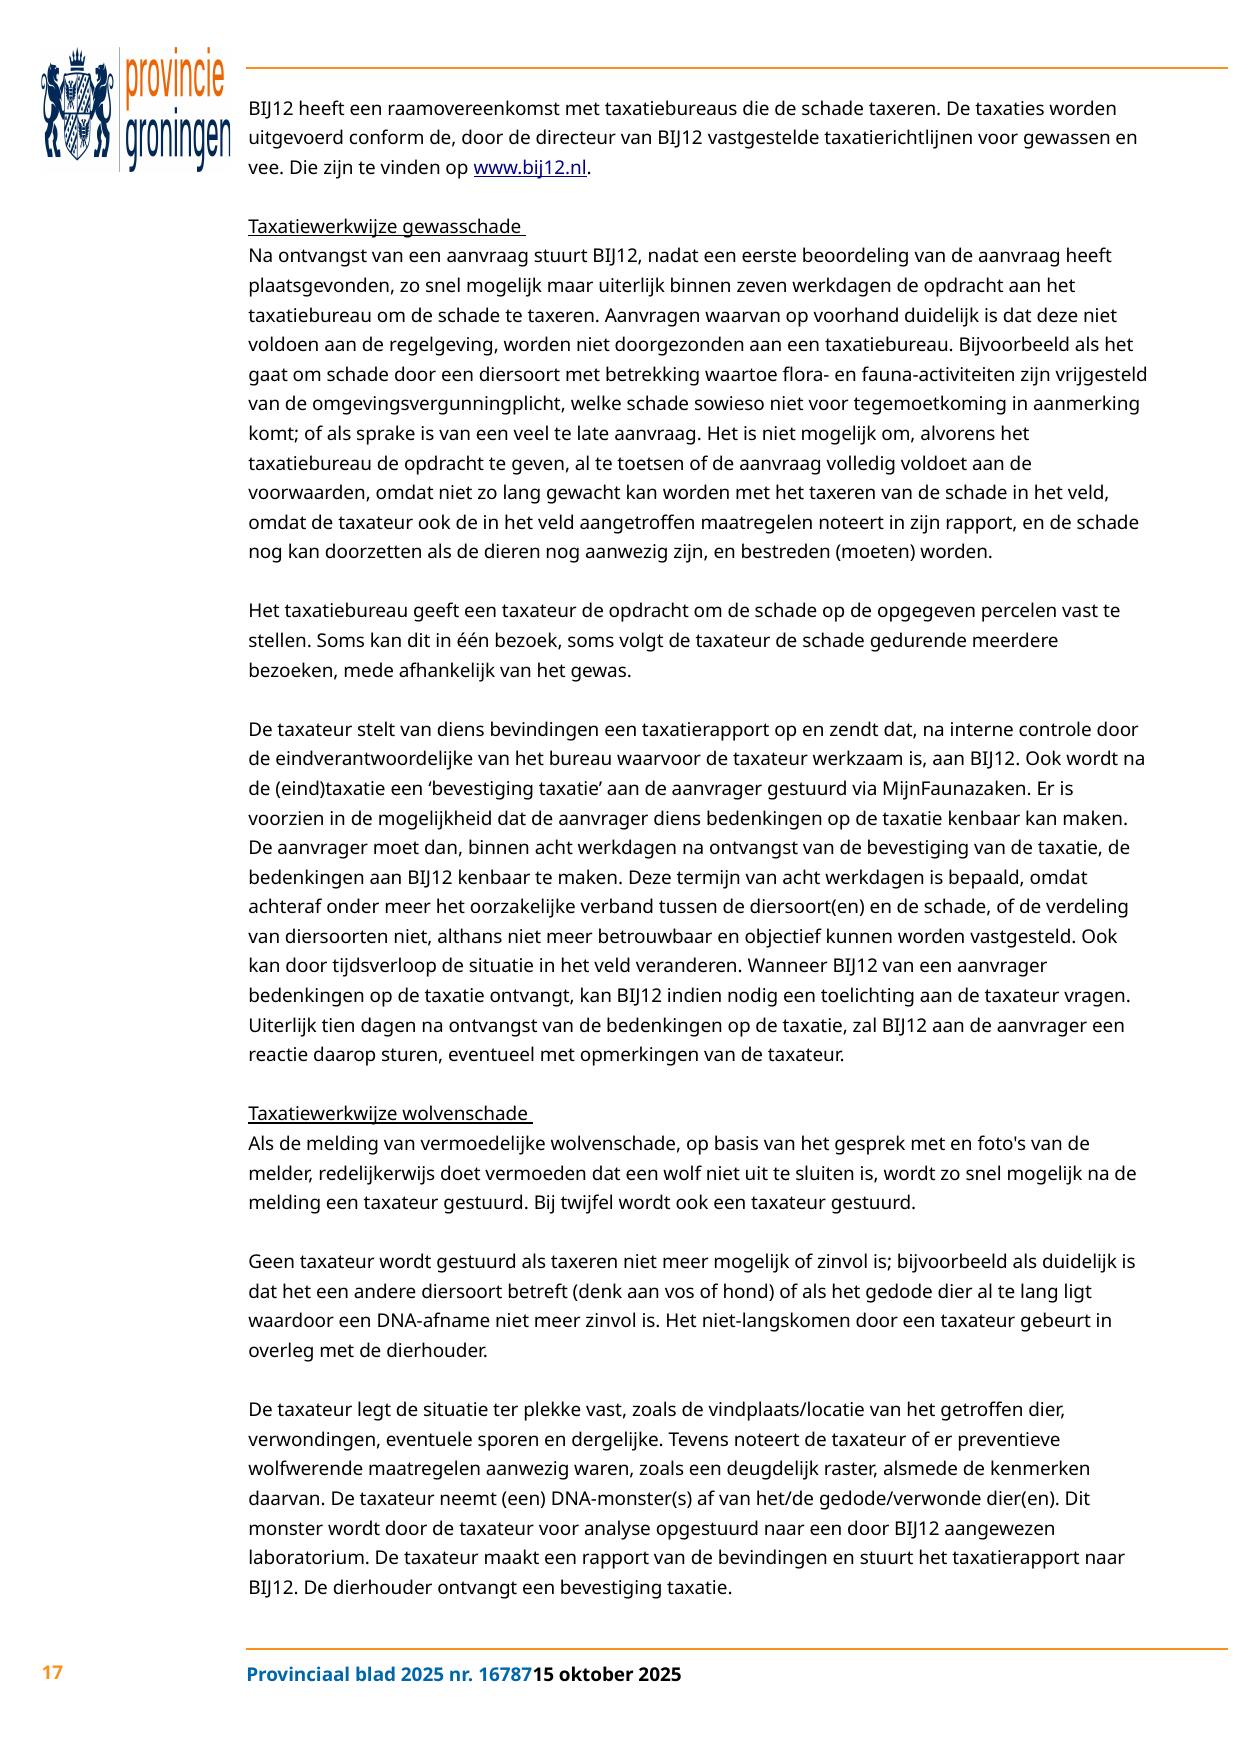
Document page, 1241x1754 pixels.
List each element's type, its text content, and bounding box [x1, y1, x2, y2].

text Geen taxateur wordt gestuurd als taxeren niet meer mogelijk of zinvol is; bijvoorbeeld als duidelijk is dat het een andere diersoort betreft (denk aan vos of hond) of als het gedode dier al te lang ligt waardoor een DNA-afname niet meer zinvol is. Het niet-langskomen door een taxateur gebeurt in overleg met de dierhouder. [248, 1248, 1152, 1363]
text BIJ12 heeft een raamovereenkomst met taxatiebureaus die de schade taxeren. De taxaties worden uitgevoerd conform de, door de directeur van BIJ12 vastgestelde taxatierichtlijnen voor gewassen en vee. Die zijn te vinden op www.bij12.nl. [248, 95, 1152, 180]
picture [41, 47, 231, 172]
text Taxatiewerkwijze gewasschade [248, 213, 1152, 239]
text Na ontvangst van een aanvraag stuurt BIJ12, nadat een eerste beoordeling van de aanvraag heeft plaatsgevonden, zo snel mogelijk maar uiterlijk binnen zeven werkdagen de opdracht aan het taxatiebureau om de schade te taxeren. Aanvragen waarvan op voorhand duidelijk is dat deze niet voldoen aan de regelgeving, worden niet doorgezonden aan een taxatiebureau. Bijvoorbeeld als het gaat om schade door een diersoort met betrekking waartoe flora- en fauna-activiteiten zijn vrijgesteld van de omgevingsvergunningplicht, welke schade sowieso niet voor tegemoetkoming in aanmerking komt; of als sprake is van een veel te late aanvraag. Het is niet mogelijk om, alvorens het taxatiebureau de opdracht te geven, al te toetsen of de aanvraag volledig voldoet aan de voorwaarden, omdat niet zo lang gewacht kan worden met het taxeren van de schade in het veld, omdat de taxateur ook de in het veld aangetroffen maatregelen noteert in zijn rapport, en de schade nog kan doorzetten als de dieren nog aanwezig zijn, en bestreden (moeten) worden. [248, 243, 1152, 564]
text De taxateur stelt van diens bevindingen een taxatierapport op en zendt dat, na interne controle door de eindverantwoordelijke van het bureau waarvoor de taxateur werkzaam is, aan BIJ12. Ook wordt na de (eind)taxatie een ‘bevestiging taxatie’ aan de aanvrager gestuurd via MijnFaunazaken. Er is voorzien in de mogelijkheid dat de aanvrager diens bedenkingen op de taxatie kenbaar kan maken. De aanvrager moet dan, binnen acht werkdagen na ontvangst van de bevestiging van de taxatie, de bedenkingen aan BIJ12 kenbaar te maken. Deze termijn van acht werkdagen is bepaald, omdat achteraf onder meer het oorzakelijke verband tussen de diersoort(en) en de schade, of de verdeling van diersoorten niet, althans niet meer betrouwbaar en objectief kunnen worden vastgesteld. Ook kan door tijdsverloop de situatie in het veld veranderen. Wanneer BIJ12 van een aanvrager bedenkingen op de taxatie ontvangt, kan BIJ12 indien nodig een toelichting aan de taxateur vragen. Uiterlijk tien dagen na ontvangst van de bedenkingen op de taxatie, zal BIJ12 aan de aanvrager een reactie daarop sturen, eventueel met opmerkingen van de taxateur. [248, 716, 1152, 1067]
text De taxateur legt de situatie ter plekke vast, zoals de vindplaats/locatie van het getroffen dier, verwondingen, eventuele sporen en dergelijke. Tevens noteert de taxateur of er preventieve wolfwerende maatregelen aanwezig waren, zoals een deugdelijk raster, alsmede de kenmerken daarvan. De taxateur neemt (een) DNA-monster(s) af van het/de gedode/verwonde dier(en). Dit monster wordt door de taxateur voor analyse opgestuurd naar een door BIJ12 aangewezen laboratorium. De taxateur maakt een rapport van de bevindingen en stuurt het taxatierapport naar BIJ12. De dierhouder ontvangt een bevestiging taxatie. [248, 1396, 1152, 1600]
text Taxatiewerkwijze wolvenschade [248, 1101, 1152, 1126]
text Het taxatiebureau geeft een taxateur de opdracht om de schade op de opgegeven percelen vast te stellen. Soms kan dit in één bezoek, soms volgt de taxateur de schade gedurende meerdere bezoeken, mede afhankelijk van het gewas. [248, 598, 1152, 683]
text Als de melding van vermoedelijke wolvenschade, op basis van het gesprek met en foto's van de melder, redelijkerwijs doet vermoeden dat een wolf niet uit te sluiten is, wordt zo snel mogelijk na de melding een taxateur gestuurd. Bij twijfel wordt ook een taxateur gestuurd. [248, 1130, 1152, 1215]
